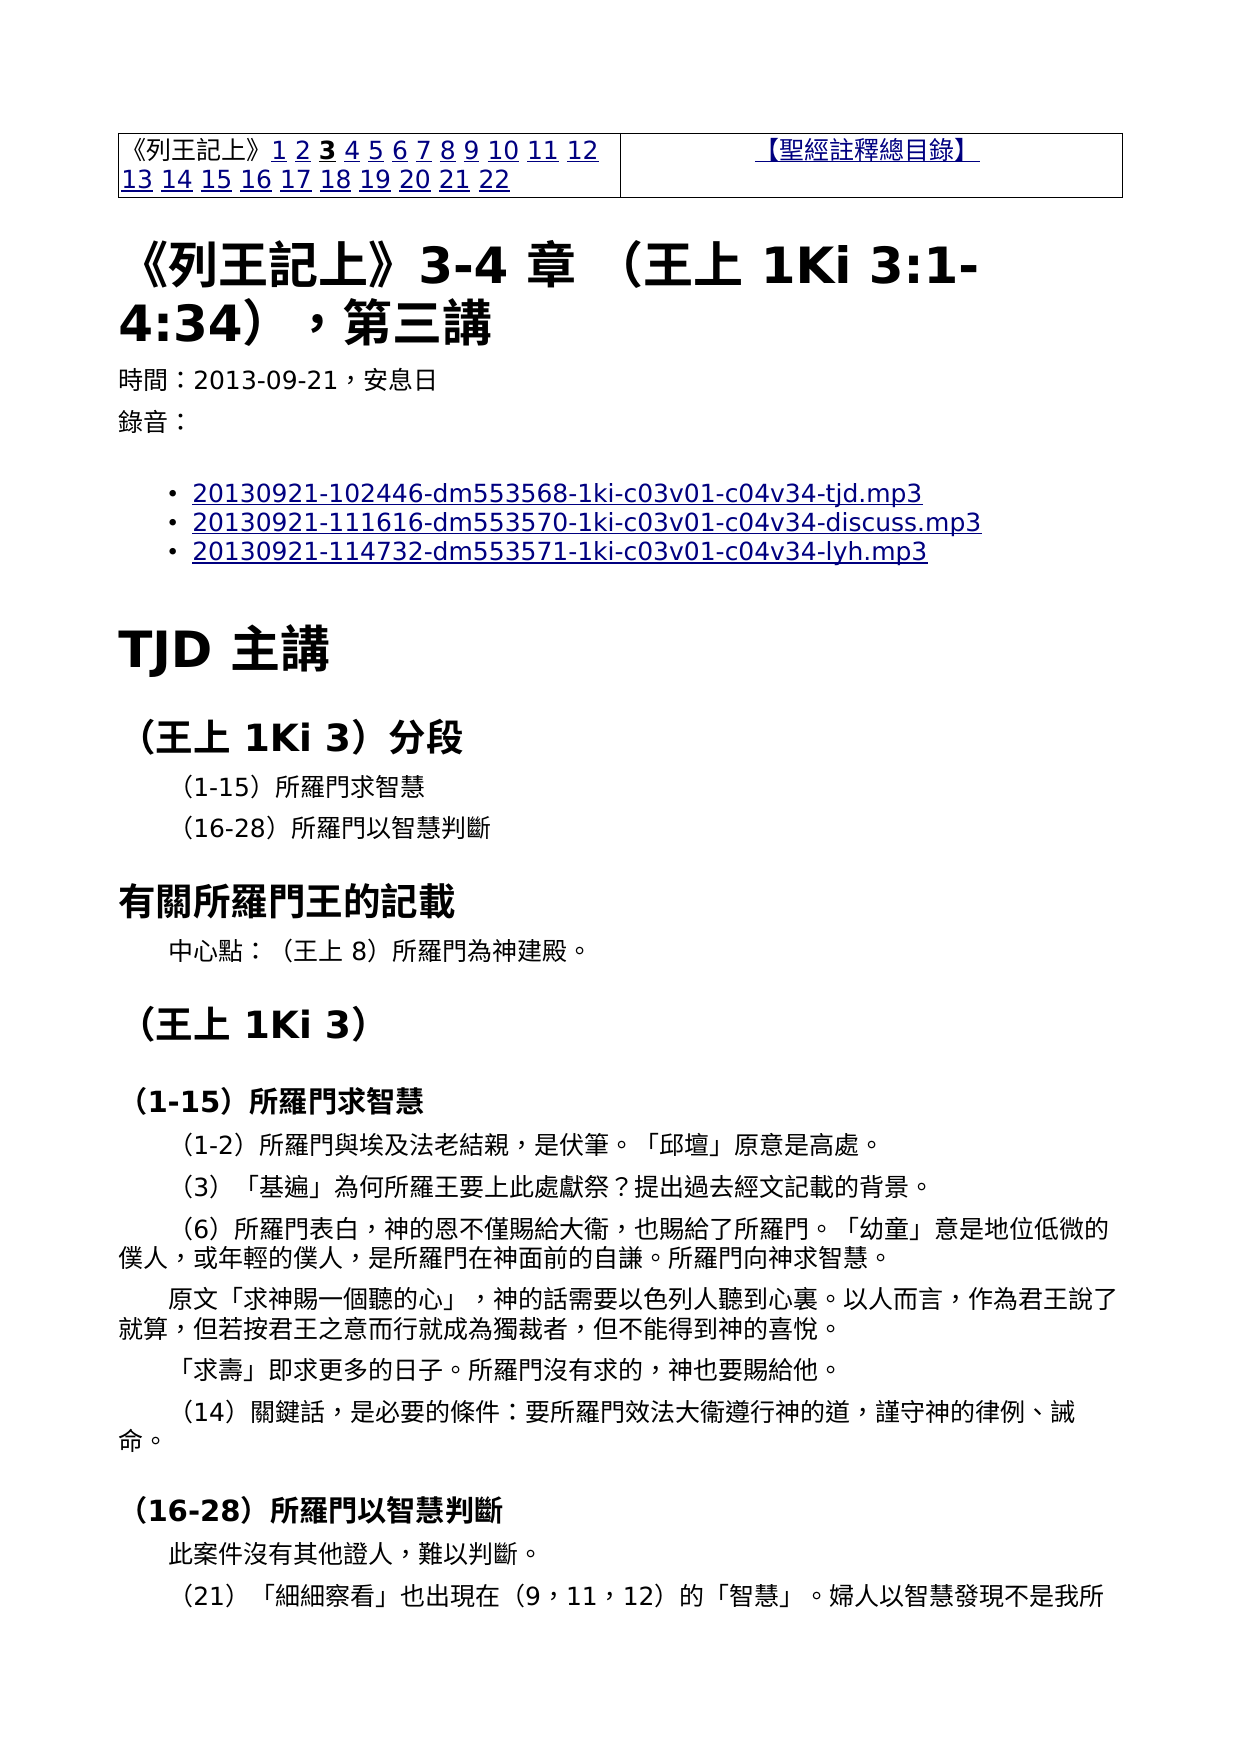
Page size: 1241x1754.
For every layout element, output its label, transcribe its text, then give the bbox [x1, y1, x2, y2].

text （3）「基遍」為何所羅王要上此處獻祭？提出過去經文記載的背景。 [118, 1173, 1122, 1202]
subtitle TJD 主講 [118, 621, 1122, 679]
text （6）所羅門表白，神的恩不僅賜給大衞，也賜給了所羅門。「幼童」意是地位低微的僕人，或年輕的僕人，是所羅門在神面前的自謙。所羅門向神求智慧。 [118, 1215, 1122, 1273]
subtitle （16-28）所羅門以智慧判斷 [118, 1494, 1122, 1528]
text 「求壽」即求更多的日子。所羅門沒有求的，神也要賜給他。 [118, 1356, 1122, 1386]
text 錄音： [118, 408, 1122, 437]
text 原文「求神賜一個聽的心」，神的話需要以色列人聽到心裏。以人而言，作為君王說了就算，但若按君王之意而行就成為獨裁者，但不能得到神的喜悅。 [118, 1286, 1122, 1344]
table_header 《列王記上》1 2 3 4 5 6 7 8 9 10 11 12 13 14 15 16 17 18 19 20 21 22 [119, 134, 620, 197]
text （21）「細細察看」也出現在（9，11，12）的「智慧」。婦人以智慧發現不是我所 [118, 1582, 1122, 1611]
text （1-2）所羅門與埃及法老結親，是伏筆。「邱壇」原意是高處。 [118, 1131, 1122, 1161]
subtitle （王上 1Ki 3） [118, 1004, 1122, 1047]
text （1-15）所羅門求智慧 [118, 773, 1122, 802]
table_header 【聖經註釋總目錄】 [621, 134, 1122, 197]
subtitle 有關所羅門王的記載 [118, 881, 1122, 925]
text 此案件沒有其他證人，難以判斷。 [118, 1540, 1122, 1569]
list 20130921-114732-dm553571-1ki-c03v01-c04v34-lyh.mp3 [177, 537, 1122, 566]
text 中心點：（王上 8）所羅門為神建殿。 [118, 937, 1122, 966]
list 20130921-102446-dm553568-1ki-c03v01-c04v34-tjd.mp3 [177, 479, 1122, 508]
text （16-28）所羅門以智慧判斷 [118, 814, 1122, 843]
subtitle （王上 1Ki 3）分段 [118, 717, 1122, 760]
list 20130921-111616-dm553570-1ki-c03v01-c04v34-discuss.mp3 [177, 508, 1122, 537]
subtitle （1-15）所羅門求智慧 [118, 1085, 1122, 1119]
text 時間：2013-09-21，安息日 [118, 366, 1122, 395]
subtitle 《列王記上》3-4 章 （王上 1Ki 3:1-4:34），第三講 [118, 237, 1122, 353]
text （14）關鍵話，是必要的條件：要所羅門效法大衞遵行神的道，謹守神的律例、誡命。 [118, 1398, 1122, 1456]
